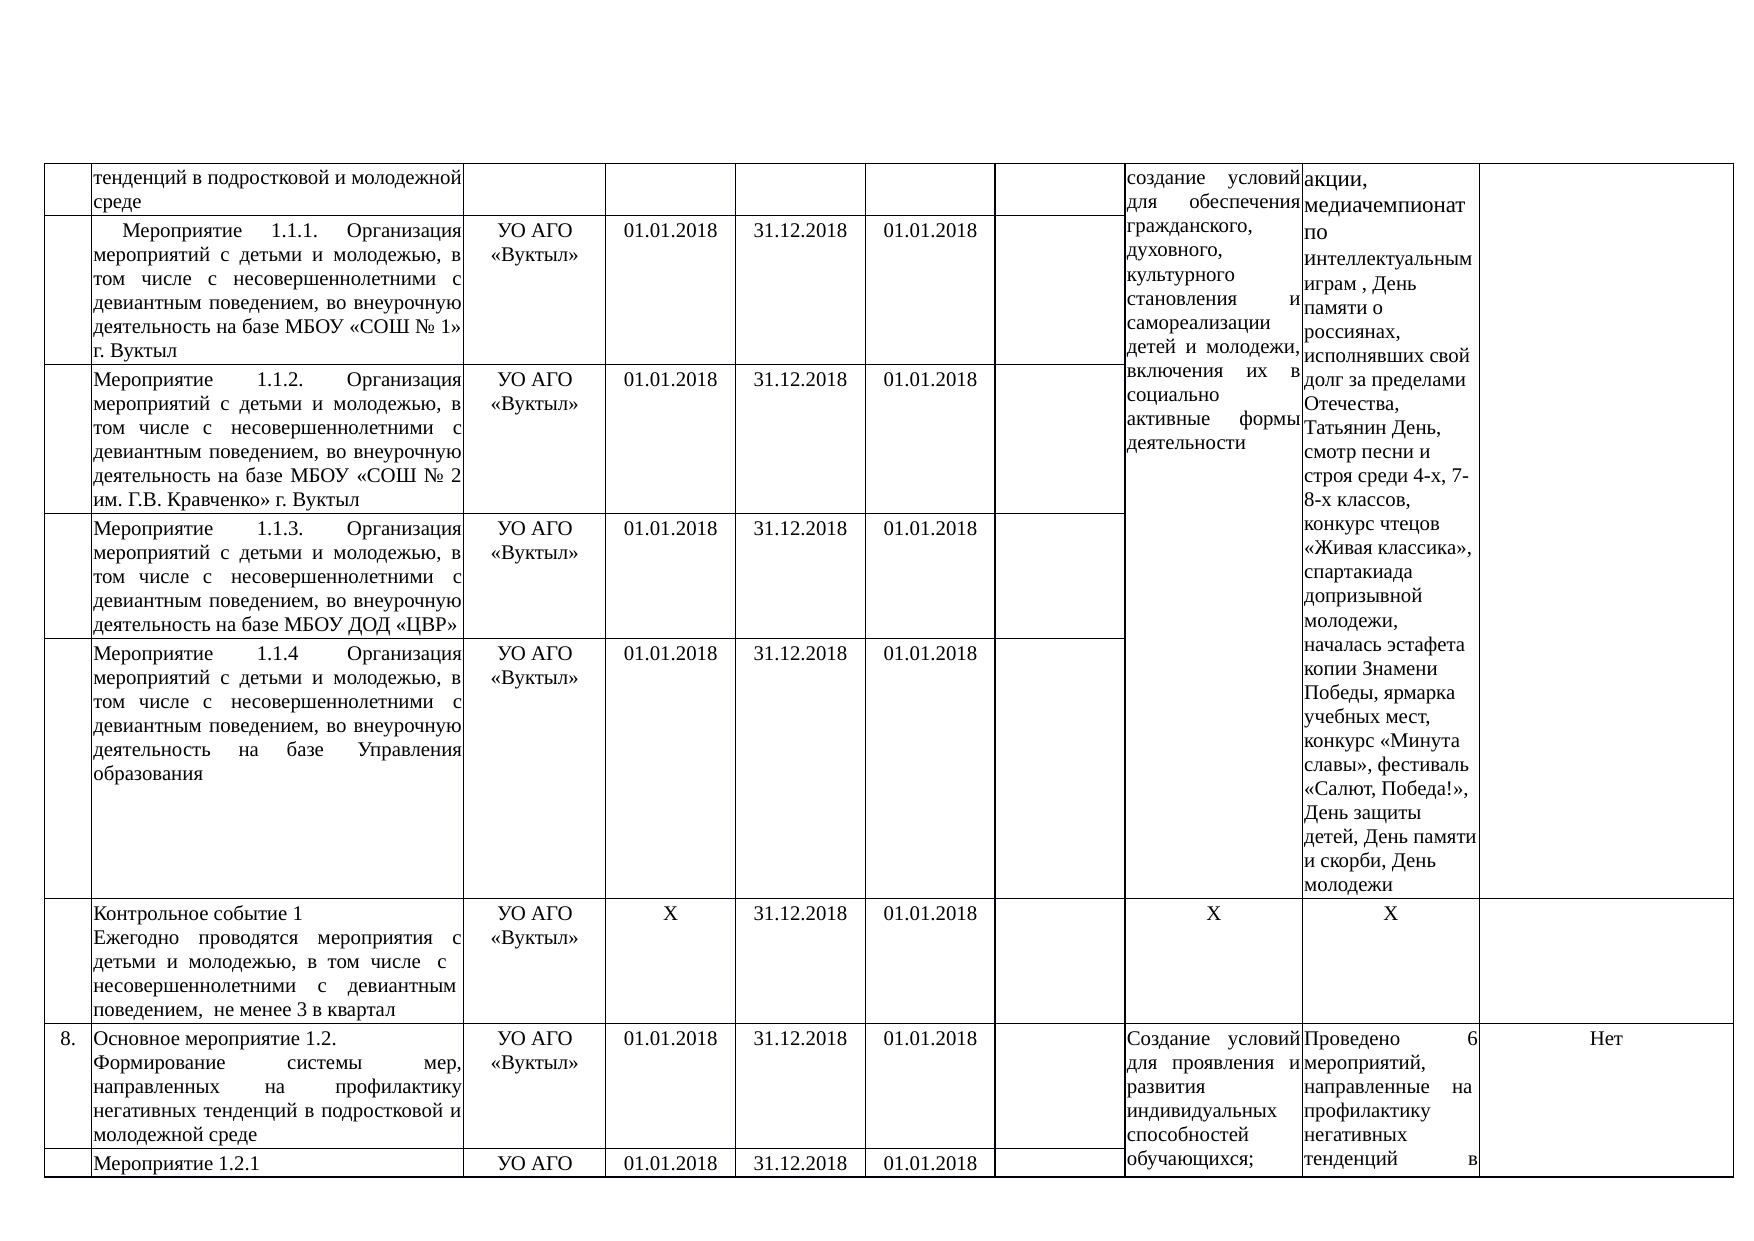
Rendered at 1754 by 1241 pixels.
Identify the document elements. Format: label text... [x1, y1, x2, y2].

table_cell УО АГО «Вуктыл» [464, 1024, 605, 1148]
table_cell 8. [45, 1024, 91, 1148]
table_cell создание условий для обеспечения гражданского, духовного, культурного становления и самореализации детей и молодежи, включения их в социально активные формы деятельности [1126, 164, 1302, 898]
table_cell X [1303, 899, 1479, 1023]
table_cell УО АГО «Вуктыл» [464, 365, 605, 513]
table_cell [1480, 899, 1733, 1023]
table_cell УО АГО «Вуктыл» [464, 216, 605, 364]
table_cell 01.01.2018 [606, 1024, 735, 1148]
table_cell 01.01.2018 [866, 639, 994, 898]
table_cell X [1126, 899, 1302, 1023]
table_cell [996, 216, 1124, 364]
table_cell акции, медиачемпионат по интеллектуальным играм , День памяти о россиянах, исполнявших свой долг за пределами Отечества, Татьянин День, смотр песни и строя среди 4-х, 7-8-х классов, конкурс чтецов «Живая классика», спартакиада допризывной молодежи, началась эстафета копии Знамени Победы, ярмарка учебных мест, конкурс «Минута славы», фестиваль «Салют, Победа!», День защиты детей, День памяти и скорби, День молодежи [1303, 164, 1479, 898]
table_cell [996, 1149, 1124, 1176]
table_cell [45, 164, 91, 215]
table_cell [996, 514, 1124, 638]
table_cell 31.12.2018 [736, 1024, 865, 1148]
table_cell Мероприятие 1.2.1 [92, 1149, 463, 1176]
table_cell [45, 1149, 91, 1176]
table_cell [45, 514, 91, 638]
table_cell 31.12.2018 [736, 1149, 865, 1176]
table_cell [45, 365, 91, 513]
table_cell Контрольное событие 1 Ежегодно проводятся мероприятия с детьми и молодежью, в том числе с несовершеннолетними с девиантным поведением, не менее 3 в квартал [92, 899, 463, 1023]
table_cell 01.01.2018 [866, 899, 994, 1023]
table_cell [866, 164, 994, 215]
table_cell X [606, 899, 735, 1023]
table_cell Мероприятие 1.1.4 Организация мероприятий с детьми и молодежью, в том числе с несовершеннолетними с девиантным поведением, во внеурочную деятельность на базе Управления образования [92, 639, 463, 898]
table_cell 01.01.2018 [866, 216, 994, 364]
table_cell 31.12.2018 [736, 216, 865, 364]
table_cell 01.01.2018 [606, 639, 735, 898]
table_cell УО АГО «Вуктыл» [464, 514, 605, 638]
table_cell УО АГО «Вуктыл» [464, 639, 605, 898]
table_cell Мероприятие 1.1.2. Организация мероприятий с детьми и молодежью, в том числе с несовершеннолетними с девиантным поведением, во внеурочную деятельность на базе МБОУ «СОШ № 2 им. Г.В. Кравченко» г. Вуктыл [92, 365, 463, 513]
table_cell 31.12.2018 [736, 514, 865, 638]
table_cell [45, 639, 91, 898]
table_cell Основное мероприятие 1.2. Формирование системы мер, направленных на профилактику негативных тенденций в подростковой и молодежной среде [92, 1024, 463, 1148]
table_cell 31.12.2018 [736, 639, 865, 898]
table_cell Нет [1480, 1024, 1733, 1176]
table_cell 01.01.2018 [606, 1149, 735, 1176]
table_cell Мероприятие 1.1.1. Организация мероприятий с детьми и молодежью, в том числе с несовершеннолетними с девиантным поведением, во внеурочную деятельность на базе МБОУ «СОШ № 1» г. Вуктыл [92, 216, 463, 364]
table_cell [45, 216, 91, 364]
table_cell [1480, 164, 1733, 898]
table_cell 01.01.2018 [866, 365, 994, 513]
table_cell УО АГО [464, 1149, 605, 1176]
table_cell 31.12.2018 [736, 365, 865, 513]
table_cell [996, 1024, 1124, 1148]
table_cell 01.01.2018 [866, 514, 994, 638]
table_cell [45, 899, 91, 1023]
table_cell [606, 164, 735, 215]
table_cell [464, 164, 605, 215]
table_cell 31.12.2018 [736, 899, 865, 1023]
table_cell [996, 365, 1124, 513]
table_cell тенденций в подростковой и молодежной среде [92, 164, 463, 215]
table_cell Мероприятие 1.1.3. Организация мероприятий с детьми и молодежью, в том числе с несовершеннолетними с девиантным поведением, во внеурочную деятельность на базе МБОУ ДОД «ЦВР» [92, 514, 463, 638]
table_cell 01.01.2018 [606, 514, 735, 638]
table_cell [996, 164, 1124, 215]
table_cell [736, 164, 865, 215]
table_cell 01.01.2018 [606, 216, 735, 364]
table_cell 01.01.2018 [606, 365, 735, 513]
table_cell 01.01.2018 [866, 1024, 994, 1148]
table_cell Создание условий для проявления и развития индивидуальных способностей обучающихся; [1126, 1024, 1302, 1176]
table_cell УО АГО «Вуктыл» [464, 899, 605, 1023]
table_cell [996, 639, 1124, 898]
table_cell 01.01.2018 [866, 1149, 994, 1176]
table_cell [996, 899, 1124, 1023]
table_cell Проведено 6 мероприятий, направленные на профилактику негативных тенденций в [1303, 1024, 1479, 1176]
